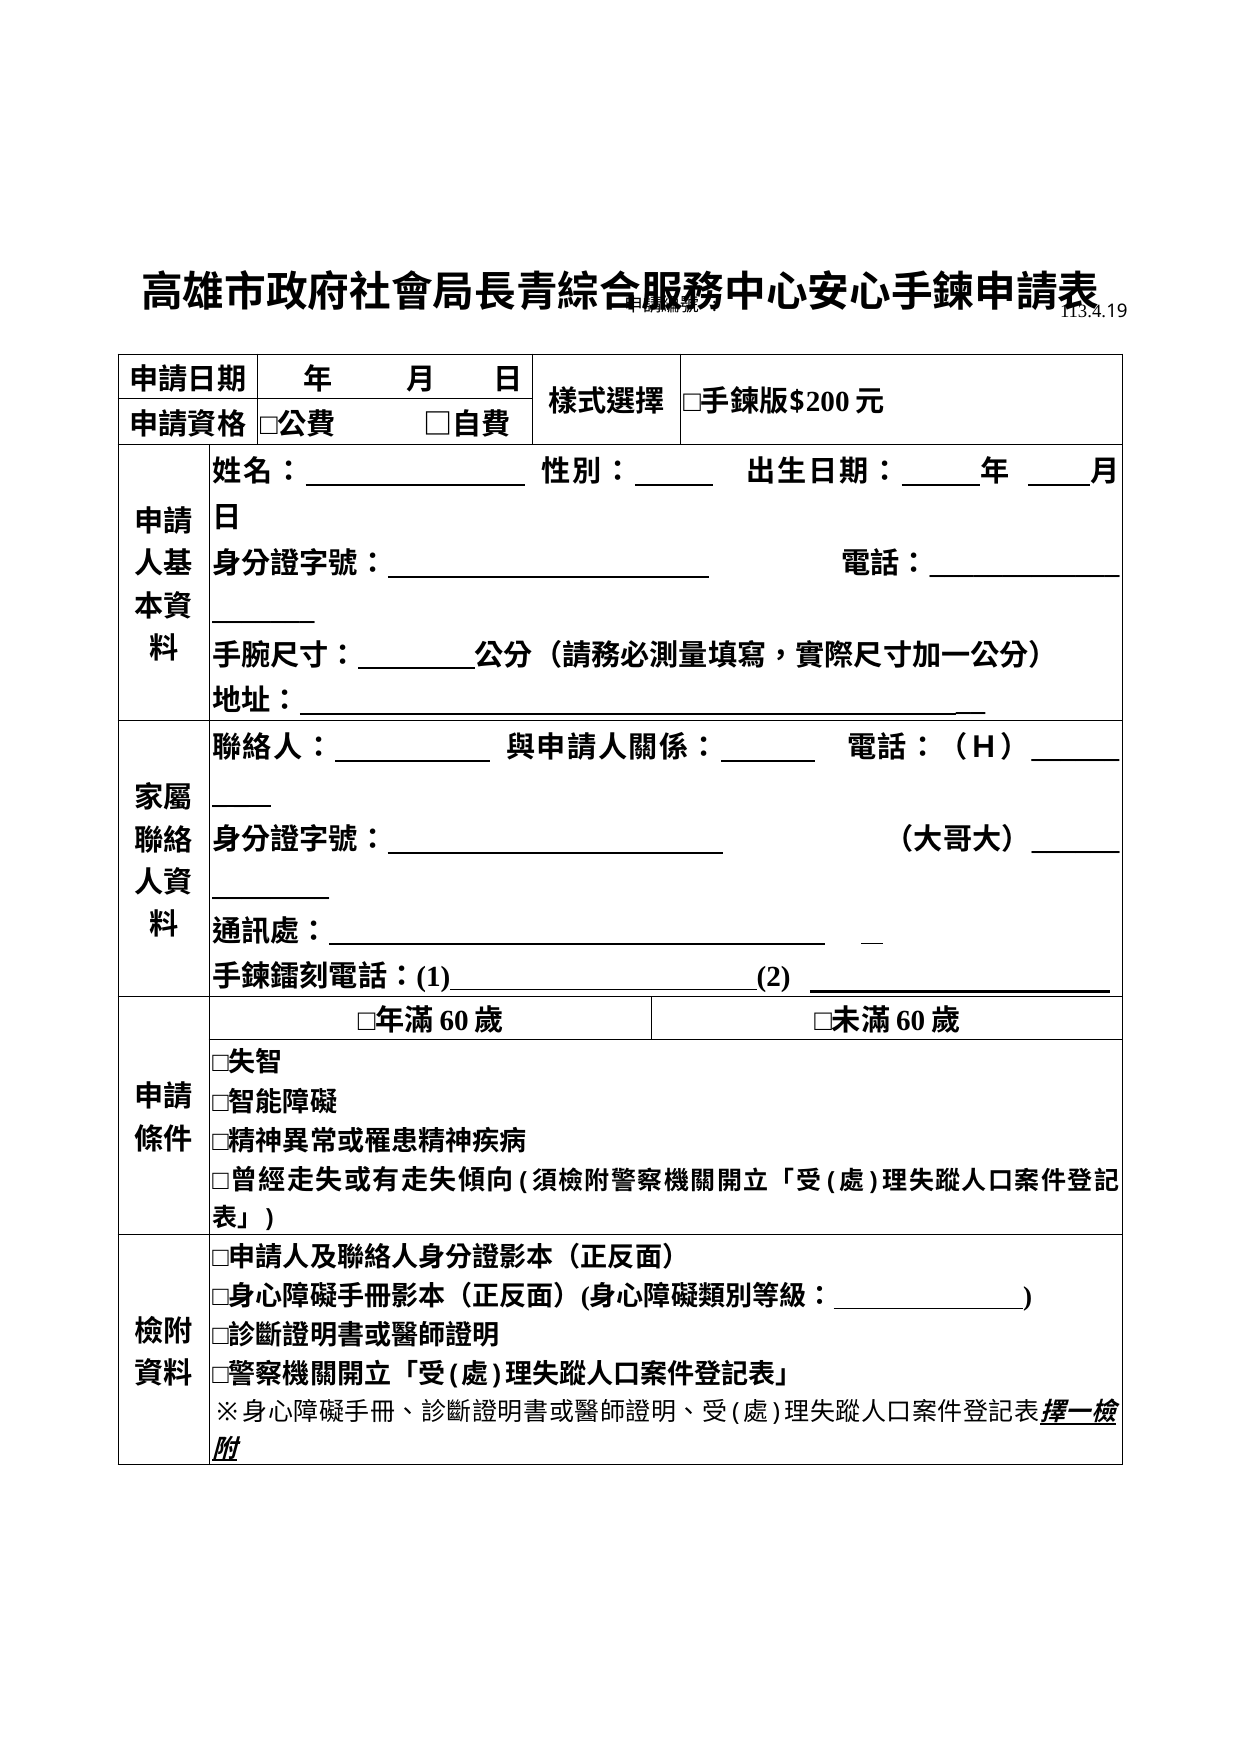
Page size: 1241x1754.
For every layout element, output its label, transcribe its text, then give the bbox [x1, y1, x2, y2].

text 高雄市政府社會局長青綜合服務中心安心手鍊申請表 [1080, 271, 1122, 289]
table_cell □未滿60歲 [652, 997, 1122, 1039]
table_header 樣式選擇 [533, 355, 680, 444]
text 高雄市政府社會局長青綜合服務中心安心手鍊申請表 [1045, 290, 1150, 330]
text 113.4.19 [1060, 297, 1135, 323]
table_cell 姓名： 性別： 出生日期： 年 月 日 身分證字號： 電話：____________________ 手腕尺寸： 公分（請務必測量填寫，實際尺寸加一公分） 地址： __ [210, 445, 1122, 720]
table_cell 家屬聯絡人資料 [119, 721, 209, 996]
table_cell □公費 □自費 [258, 399, 532, 444]
table_cell 申請條件 [119, 997, 209, 1234]
table_cell 聯絡人： 與申請人關係： 電話：（Ｈ）______ _ _ 身分證字號： （大哥大）______________ 通訊處： . 手鍊鐳刻電話：(1) (2) [210, 721, 1122, 996]
table_header 年 月 日 [258, 355, 532, 398]
table_cell 申請資格 [119, 399, 257, 444]
table_cell 檢附資料 [119, 1235, 209, 1464]
table_header 申請日期 [119, 355, 257, 398]
text 高雄市政府社會局長青綜合服務中心安心手鍊申請表 [118, 271, 619, 330]
table_cell 申請人基本資料 [119, 445, 209, 720]
table_cell □申請人及聯絡人身分證影本（正反面） □身心障礙手冊影本（正反面）(身心障礙類別等級： ) □診斷證明書或醫師證明 □警察機關開立「受(處)理失蹤人口案件登記表」 ※身心障礙手冊、診斷證明書或醫師證明、受(處)理失蹤人口案件登記表擇一檢附 [210, 1235, 1122, 1464]
table_header □手鍊版$200元 [681, 355, 1122, 444]
table_cell □年滿60歲 [210, 997, 651, 1039]
text 高雄市政府社會局長青綜合服務中心安心手鍊申請表 [609, 282, 848, 328]
table_cell □失智 □智能障礙 □精神異常或罹患精神疾病 □曾經走失或有走失傾向(須檢附警察機關開立「受(處)理失蹤人口案件登記表」) [210, 1040, 1122, 1234]
text 高雄市政府社會局長青綜合服務中心安心手鍊申請表 [622, 271, 706, 280]
text 高雄市政府社會局長青綜合服務中心安心手鍊申請表 [747, 271, 825, 280]
text 高雄市政府社會局長青綜合服務中心安心手鍊申請表 [830, 271, 1075, 316]
text 申請編號 : [624, 289, 833, 316]
